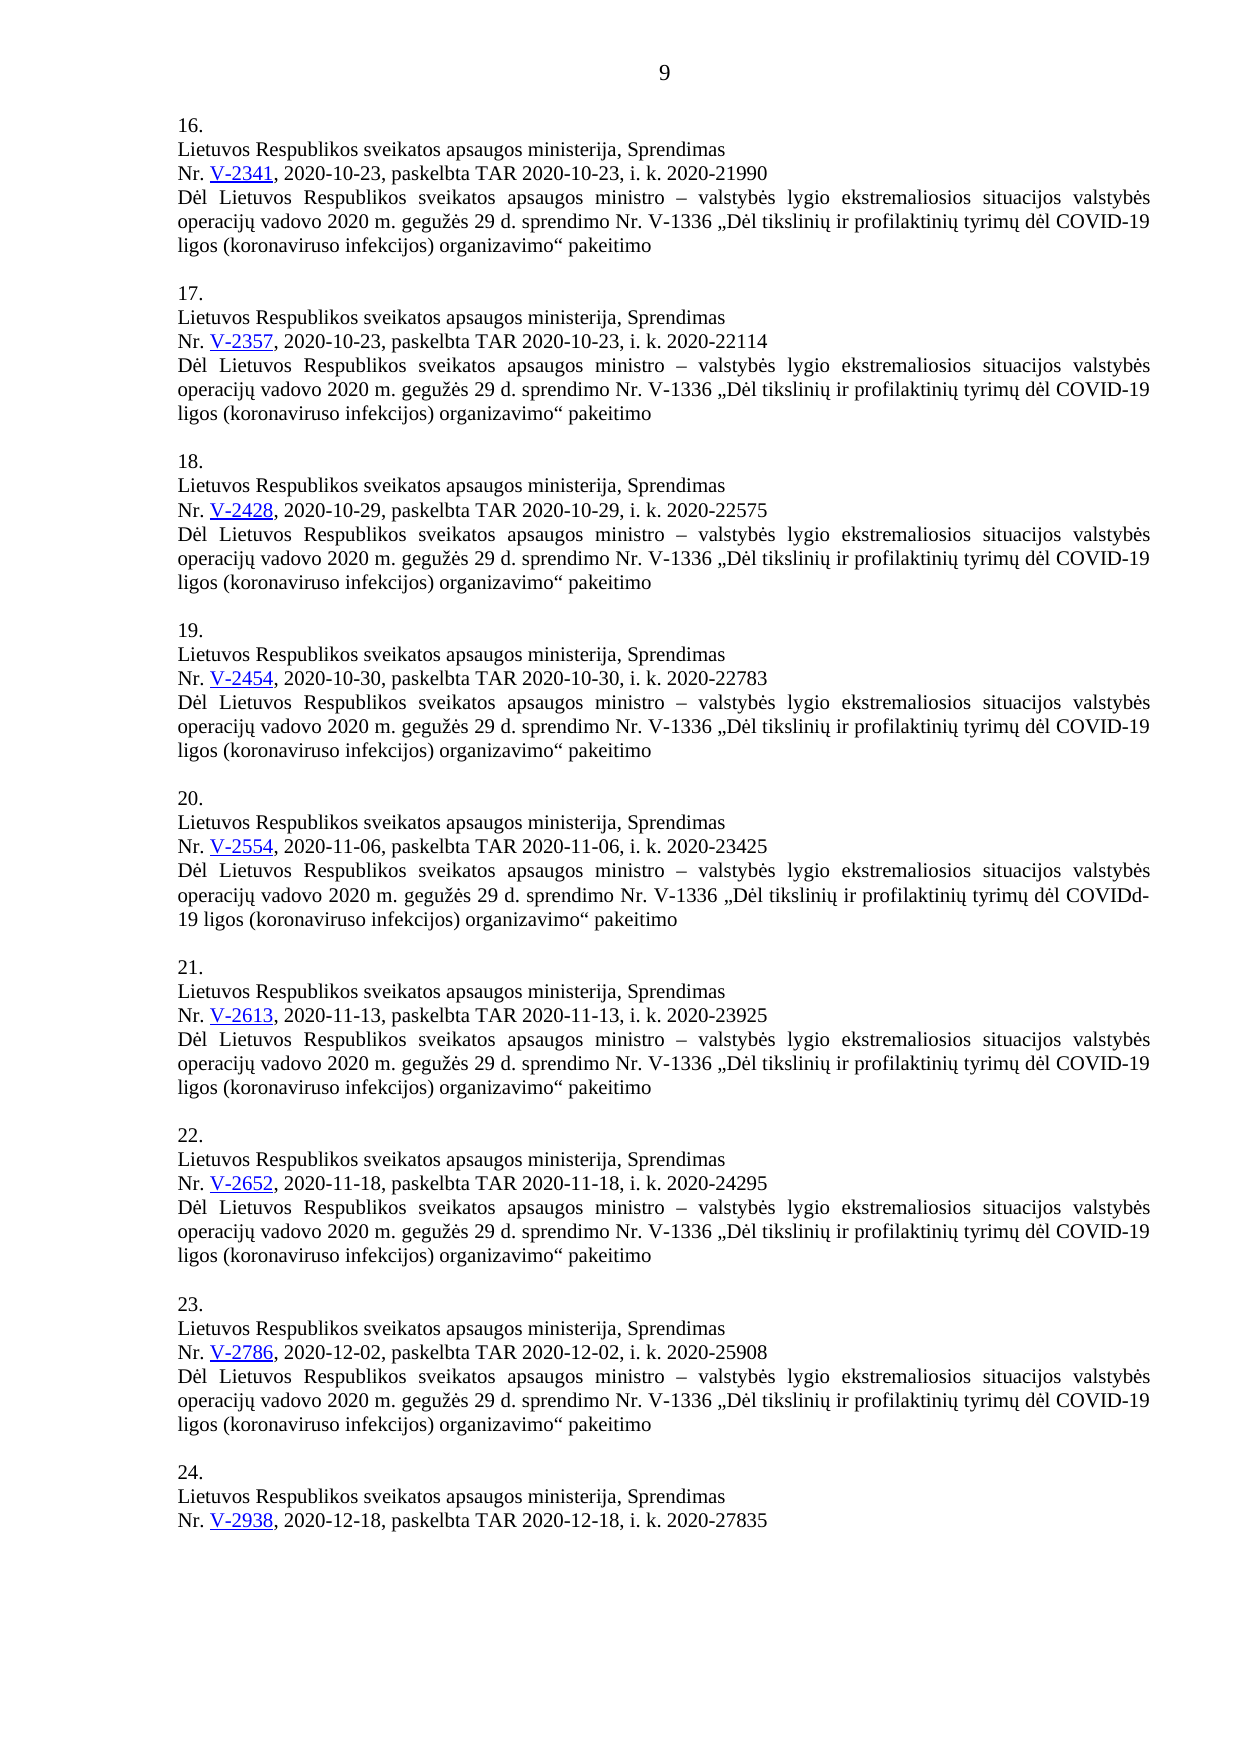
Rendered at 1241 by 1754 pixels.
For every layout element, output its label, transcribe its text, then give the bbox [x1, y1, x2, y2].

text Dėl Lietuvos Respublikos sveikatos apsaugos ministro – valstybės lygio ekstremaliosios situacijos valstybės operacijų vadovo 2020 m. gegužės 29 d. sprendimo Nr. V-1336 „Dėl tikslinių ir profilaktinių tyrimų dėl COVID-19 ligos (koronaviruso infekcijos) organizavimo“ pakeitimo [177, 185, 1152, 257]
text 23. [177, 1292, 1152, 1316]
text Lietuvos Respublikos sveikatos apsaugos ministerija, Sprendimas [177, 305, 1152, 329]
text Nr. V-2428, 2020-10-29, paskelbta TAR 2020-10-29, i. k. 2020-22575 [177, 497, 1152, 522]
text Nr. V-2786, 2020-12-02, paskelbta TAR 2020-12-02, i. k. 2020-25908 [177, 1340, 1152, 1364]
text Lietuvos Respublikos sveikatos apsaugos ministerija, Sprendimas [177, 642, 1152, 666]
text Dėl Lietuvos Respublikos sveikatos apsaugos ministro – valstybės lygio ekstremaliosios situacijos valstybės operacijų vadovo 2020 m. gegužės 29 d. sprendimo Nr. V-1336 „Dėl tikslinių ir profilaktinių tyrimų dėl COVID-19 ligos (koronaviruso infekcijos) organizavimo“ pakeitimo [177, 353, 1152, 425]
text Nr. V-2613, 2020-11-13, paskelbta TAR 2020-11-13, i. k. 2020-23925 [177, 1003, 1152, 1027]
text 22. [177, 1123, 1152, 1147]
text Lietuvos Respublikos sveikatos apsaugos ministerija, Sprendimas [177, 473, 1152, 497]
text 21. [177, 955, 1152, 979]
text Lietuvos Respublikos sveikatos apsaugos ministerija, Sprendimas [177, 810, 1152, 834]
text Dėl Lietuvos Respublikos sveikatos apsaugos ministro – valstybės lygio ekstremaliosios situacijos valstybės operacijų vadovo 2020 m. gegužės 29 d. sprendimo Nr. V-1336 „Dėl tikslinių ir profilaktinių tyrimų dėl COVID-19 ligos (koronaviruso infekcijos) organizavimo“ pakeitimo [177, 522, 1152, 594]
text Lietuvos Respublikos sveikatos apsaugos ministerija, Sprendimas [177, 1484, 1152, 1508]
text Lietuvos Respublikos sveikatos apsaugos ministerija, Sprendimas [177, 137, 1152, 161]
text Lietuvos Respublikos sveikatos apsaugos ministerija, Sprendimas [177, 1147, 1152, 1171]
text Nr. V-2652, 2020-11-18, paskelbta TAR 2020-11-18, i. k. 2020-24295 [177, 1171, 1152, 1195]
text Dėl Lietuvos Respublikos sveikatos apsaugos ministro – valstybės lygio ekstremaliosios situacijos valstybės operacijų vadovo 2020 m. gegužės 29 d. sprendimo Nr. V-1336 „Dėl tikslinių ir profilaktinių tyrimų dėl COVID-19 ligos (koronaviruso infekcijos) organizavimo“ pakeitimo [177, 1364, 1152, 1436]
text Nr. V-2454, 2020-10-30, paskelbta TAR 2020-10-30, i. k. 2020-22783 [177, 666, 1152, 690]
text Dėl Lietuvos Respublikos sveikatos apsaugos ministro – valstybės lygio ekstremaliosios situacijos valstybės operacijų vadovo 2020 m. gegužės 29 d. sprendimo Nr. V-1336 „Dėl tikslinių ir profilaktinių tyrimų dėl COVIDd-19 ligos (koronaviruso infekcijos) organizavimo“ pakeitimo [177, 858, 1152, 931]
text Lietuvos Respublikos sveikatos apsaugos ministerija, Sprendimas [177, 1316, 1152, 1340]
text 20. [177, 786, 1152, 810]
text 19. [177, 618, 1152, 642]
text 17. [177, 281, 1152, 305]
text 16. [177, 112, 1152, 137]
text 24. [177, 1460, 1152, 1484]
text Dėl Lietuvos Respublikos sveikatos apsaugos ministro – valstybės lygio ekstremaliosios situacijos valstybės operacijų vadovo 2020 m. gegužės 29 d. sprendimo Nr. V-1336 „Dėl tikslinių ir profilaktinių tyrimų dėl COVID-19 ligos (koronaviruso infekcijos) organizavimo“ pakeitimo [177, 1195, 1152, 1267]
text Nr. V-2357, 2020-10-23, paskelbta TAR 2020-10-23, i. k. 2020-22114 [177, 329, 1152, 353]
text Nr. V-2938, 2020-12-18, paskelbta TAR 2020-12-18, i. k. 2020-27835 [177, 1508, 1152, 1532]
text 18. [177, 449, 1152, 473]
text Nr. V-2554, 2020-11-06, paskelbta TAR 2020-11-06, i. k. 2020-23425 [177, 834, 1152, 858]
text Dėl Lietuvos Respublikos sveikatos apsaugos ministro – valstybės lygio ekstremaliosios situacijos valstybės operacijų vadovo 2020 m. gegužės 29 d. sprendimo Nr. V-1336 „Dėl tikslinių ir profilaktinių tyrimų dėl COVID-19 ligos (koronaviruso infekcijos) organizavimo“ pakeitimo [177, 1027, 1152, 1099]
text Dėl Lietuvos Respublikos sveikatos apsaugos ministro – valstybės lygio ekstremaliosios situacijos valstybės operacijų vadovo 2020 m. gegužės 29 d. sprendimo Nr. V-1336 „Dėl tikslinių ir profilaktinių tyrimų dėl COVID-19 ligos (koronaviruso infekcijos) organizavimo“ pakeitimo [177, 690, 1152, 762]
text Nr. V-2341, 2020-10-23, paskelbta TAR 2020-10-23, i. k. 2020-21990 [177, 161, 1152, 185]
text Lietuvos Respublikos sveikatos apsaugos ministerija, Sprendimas [177, 979, 1152, 1003]
